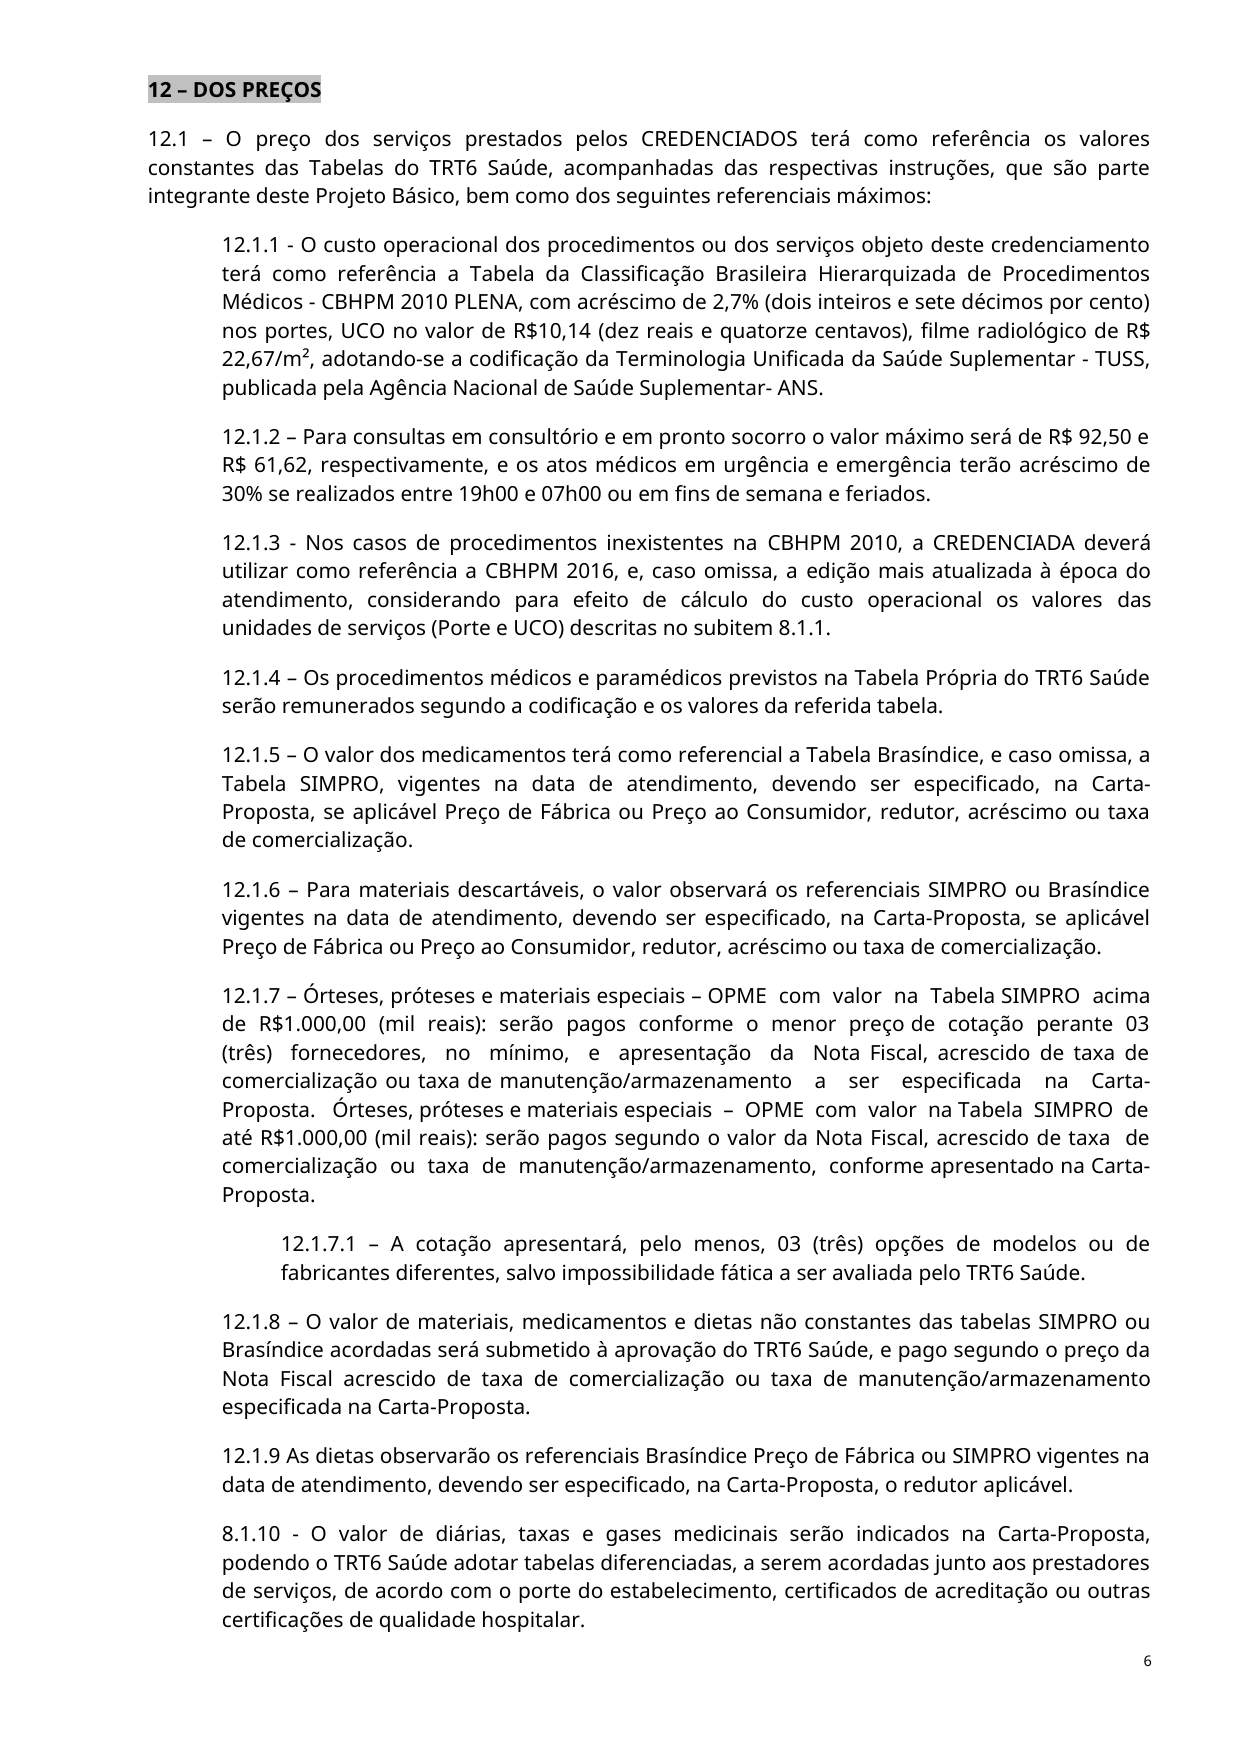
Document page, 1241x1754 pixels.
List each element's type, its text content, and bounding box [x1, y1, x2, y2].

text 12.1.7.1 – A cotação apresentará, pelo menos, 03 (três) opções de modelos ou de fabricantes diferentes, salvo impossibilidade fática a ser avaliada pelo TRT6 Saúde. [281, 1229, 1152, 1286]
text 12.1.2 – Para consultas em consultório e em pronto socorro o valor máximo será de R$ 92,50 e R$ 61,62, respectivamente, e os atos médicos em urgência e emergência terão acréscimo de 30% se realizados entre 19h00 e 07h00 ou em fins de semana e feriados. [222, 422, 1152, 507]
text 12 – DOS PREÇOS [148, 75, 1152, 103]
text 12.1.9 As dietas observarão os referenciais Brasíndice Preço de Fábrica ou SIMPRO vigentes na data de atendimento, devendo ser especificado, na Carta-Proposta, o redutor aplicável. [222, 1442, 1152, 1498]
text 12.1.3 - Nos casos de procedimentos inexistentes na CBHPM 2010, a CREDENCIADA deverá utilizar como referência a CBHPM 2016, e, caso omissa, a edição mais atualizada à época do atendimento, considerando para efeito de cálculo do custo operacional os valores das unidades de serviços (Porte e UCO) descritas no subitem 8.1.1. [222, 528, 1152, 642]
text 12.1.8 – O valor de materiais, medicamentos e dietas não constantes das tabelas SIMPRO ou Brasíndice acordadas será submetido à aprovação do TRT6 Saúde, e pago segundo o preço da Nota Fiscal acrescido de taxa de comercialização ou taxa de manutenção/armazenamento especificada na Carta-Proposta. [222, 1307, 1152, 1421]
text 12.1.6 – Para materiais descartáveis, o valor observará os referenciais SIMPRO ou Brasíndice vigentes na data de atendimento, devendo ser especificado, na Carta-Proposta, se aplicável Preço de Fábrica ou Preço ao Consumidor, redutor, acréscimo ou taxa de comercialização. [222, 875, 1152, 960]
text 12.1.7 – Órteses, próteses e materiais especiais – OPME com valor na Tabela SIMPRO acima de R$1.000,00 (mil reais): serão pagos conforme o menor preço de cotação perante 03 (três) fornecedores, no mínimo, e apresentação da Nota Fiscal, acrescido de taxa de comercialização ou taxa de manutenção/armazenamento a ser especificada na Carta-Proposta. Órteses, próteses e materiais especiais – OPME com valor na Tabela SIMPRO de até R$1.000,00 (mil reais): serão pagos segundo o valor da Nota Fiscal, acrescido de taxa de comercialização ou taxa de manutenção/armazenamento, conforme apresentado na Carta-Proposta. [222, 981, 1152, 1208]
text 12.1.1 - O custo operacional dos procedimentos ou dos serviços objeto deste credenciamento terá como referência a Tabela da Classificação Brasileira Hierarquizada de Procedimentos Médicos - CBHPM 2010 PLENA, com acréscimo de 2,7% (dois inteiros e sete décimos por cento) nos portes, UCO no valor de R$10,14 (dez reais e quatorze centavos), filme radiológico de R$ 22,67/m², adotando-se a codificação da Terminologia Unificada da Saúde Suplementar - TUSS, publicada pela Agência Nacional de Saúde Suplementar- ANS. [222, 230, 1152, 401]
text 12.1 – O preço dos serviços prestados pelos CREDENCIADOS terá como referência os valores constantes das Tabelas do TRT6 Saúde, acompanhadas das respectivas instruções, que são parte integrante deste Projeto Básico, bem como dos seguintes referenciais máximos: [148, 124, 1152, 209]
text 8.1.10 - O valor de diárias, taxas e gases medicinais serão indicados na Carta-Proposta, podendo o TRT6 Saúde adotar tabelas diferenciadas, a serem acordadas junto aos prestadores de serviços, de acordo com o porte do estabelecimento, certificados de acreditação ou outras certificações de qualidade hospitalar. [222, 1519, 1152, 1633]
text 12.1.4 – Os procedimentos médicos e paramédicos previstos na Tabela Própria do TRT6 Saúde serão remunerados segundo a codificação e os valores da referida tabela. [222, 663, 1152, 719]
text 12.1.5 – O valor dos medicamentos terá como referencial a Tabela Brasíndice, e caso omissa, a Tabela SIMPRO, vigentes na data de atendimento, devendo ser especificado, na Carta-Proposta, se aplicável Preço de Fábrica ou Preço ao Consumidor, redutor, acréscimo ou taxa de comercialização. [222, 740, 1152, 854]
